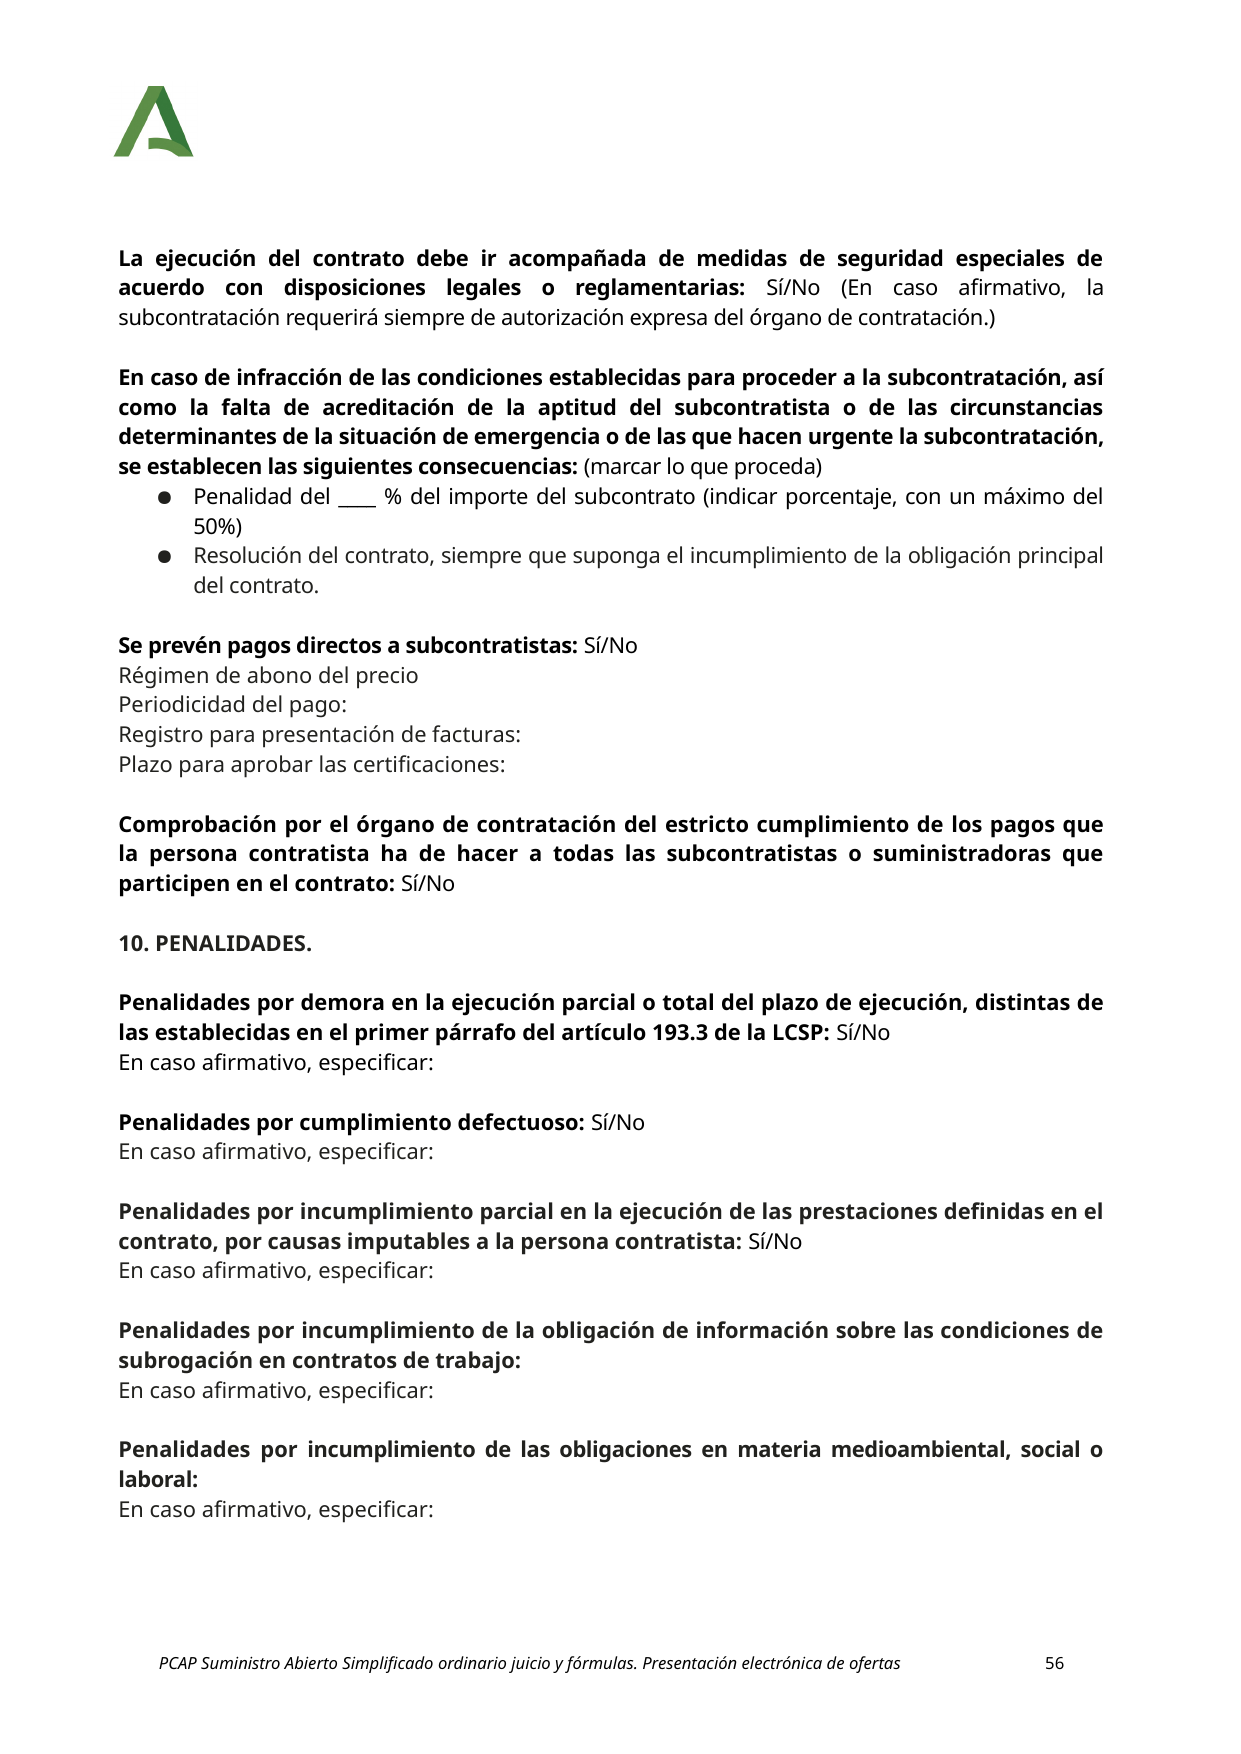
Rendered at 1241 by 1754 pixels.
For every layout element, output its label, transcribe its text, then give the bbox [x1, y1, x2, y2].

text Se prevén pagos directos a subcontratistas: Sí/No [118, 630, 1104, 659]
text Penalidades por cumplimiento defectuoso: Sí/No [118, 1106, 1104, 1136]
text En caso afirmativo, especificar: [118, 1047, 1104, 1077]
text En caso afirmativo, especificar: [118, 1374, 1104, 1404]
text La ejecución del contrato debe ir acompañada de medidas de seguridad especiales de acuerdo con disposiciones legales o reglamentarias: Sí/No (En caso afirmativo, la subcontratación requerirá siempre de autorización expresa del órgano de contratación.) [118, 242, 1104, 332]
text Registro para presentación de facturas: [118, 719, 1104, 749]
text Plazo para aprobar las certificaciones: [118, 749, 1104, 779]
text Penalidades por incumplimiento parcial en la ejecución de las prestaciones definidas en el contrato, por causas imputables a la persona contratista: Sí/No [118, 1196, 1104, 1255]
text En caso de infracción de las condiciones establecidas para proceder a la subcontratación, así como la falta de acreditación de la aptitud del subcontratista o de las circunstancias determinantes de la situación de emergencia o de las que hacen urgente la subcontratación, se establecen las siguientes consecuencias: (marcar lo que proceda) [118, 362, 1104, 481]
text Penalidades por incumplimiento de la obligación de información sobre las condiciones de subrogación en contratos de trabajo: [118, 1315, 1104, 1374]
text En caso afirmativo, especificar: [118, 1136, 1104, 1166]
text Penalidades por incumplimiento de las obligaciones en materia medioambiental, social o laboral: [118, 1434, 1104, 1494]
text Penalidades por demora en la ejecución parcial o total del plazo de ejecución, distintas de las establecidas en el primer párrafo del artículo 193.3 de la LCSP: Sí/No [118, 987, 1104, 1047]
text En caso afirmativo, especificar: [118, 1494, 1104, 1523]
text Régimen de abono del precio [118, 659, 1104, 689]
list Resolución del contrato, siempre que suponga el incumplimiento de la obligación principal del contrato. [156, 540, 1104, 600]
picture [109, 81, 198, 161]
text 10. PENALIDADES. [118, 928, 1104, 957]
text Periodicidad del pago: [118, 689, 1104, 719]
text En caso afirmativo, especificar: [118, 1255, 1104, 1285]
text Comprobación por el órgano de contratación del estricto cumplimiento de los pagos que la persona contratista ha de hacer a todas las subcontratistas o suministradoras que participen en el contrato: Sí/No [118, 808, 1104, 898]
list Penalidad del ____ % del importe del subcontrato (indicar porcentaje, con un máximo del 50%) [156, 481, 1104, 540]
